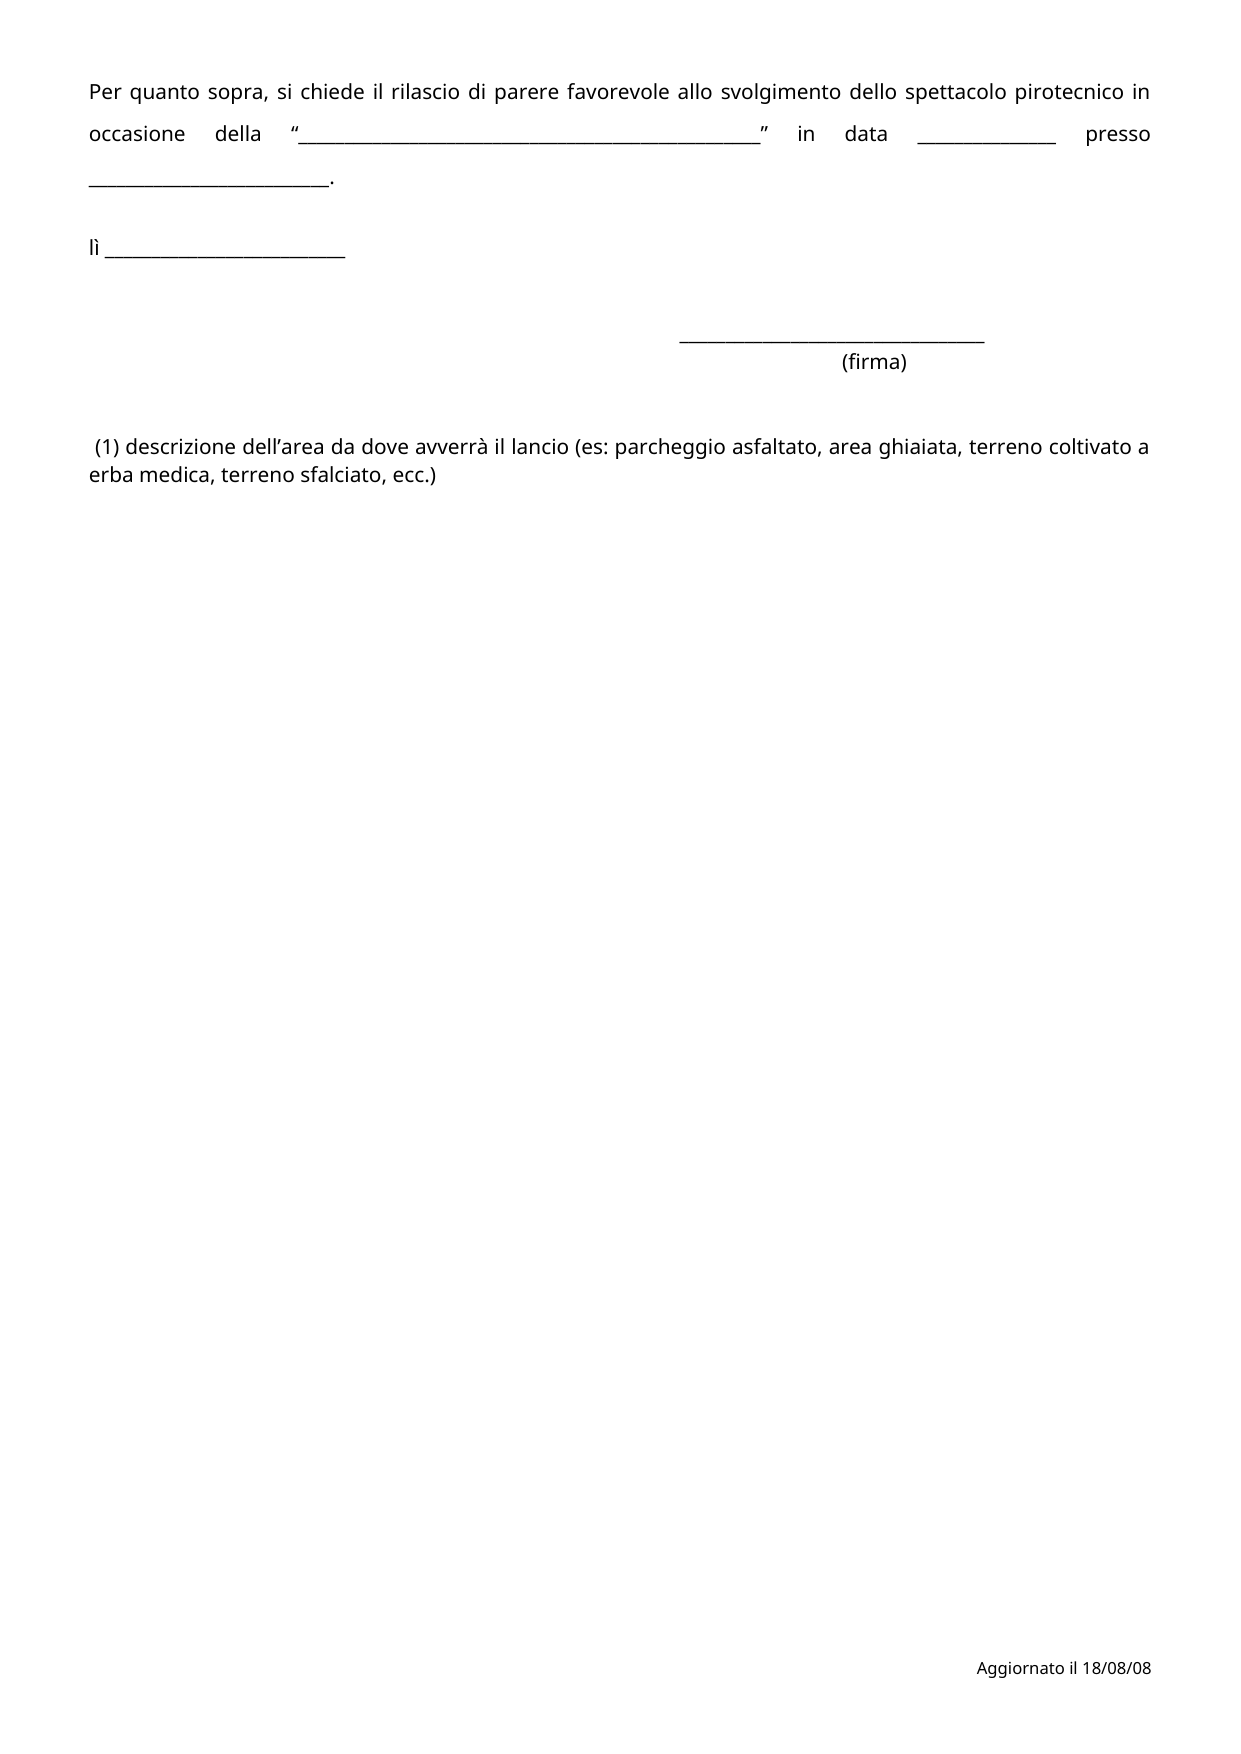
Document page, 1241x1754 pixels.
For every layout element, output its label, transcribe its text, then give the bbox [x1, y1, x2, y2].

text lì __________________________ [89, 233, 1152, 261]
text Per quanto sopra, si chiede il rilascio di parere favorevole allo svolgimento dello spettacolo pirotecnico in occasione della “__________________________________________________” in data _______________ presso __________________________. [89, 77, 1152, 190]
text (1) descrizione dell’area da dove avverrà il lancio (es: parcheggio asfaltato, area ghiaiata, terreno coltivato a erba medica, terreno sfalciato, ecc.) [89, 432, 1152, 489]
text (firma) [89, 347, 1152, 375]
text _________________________________ [89, 318, 1152, 347]
